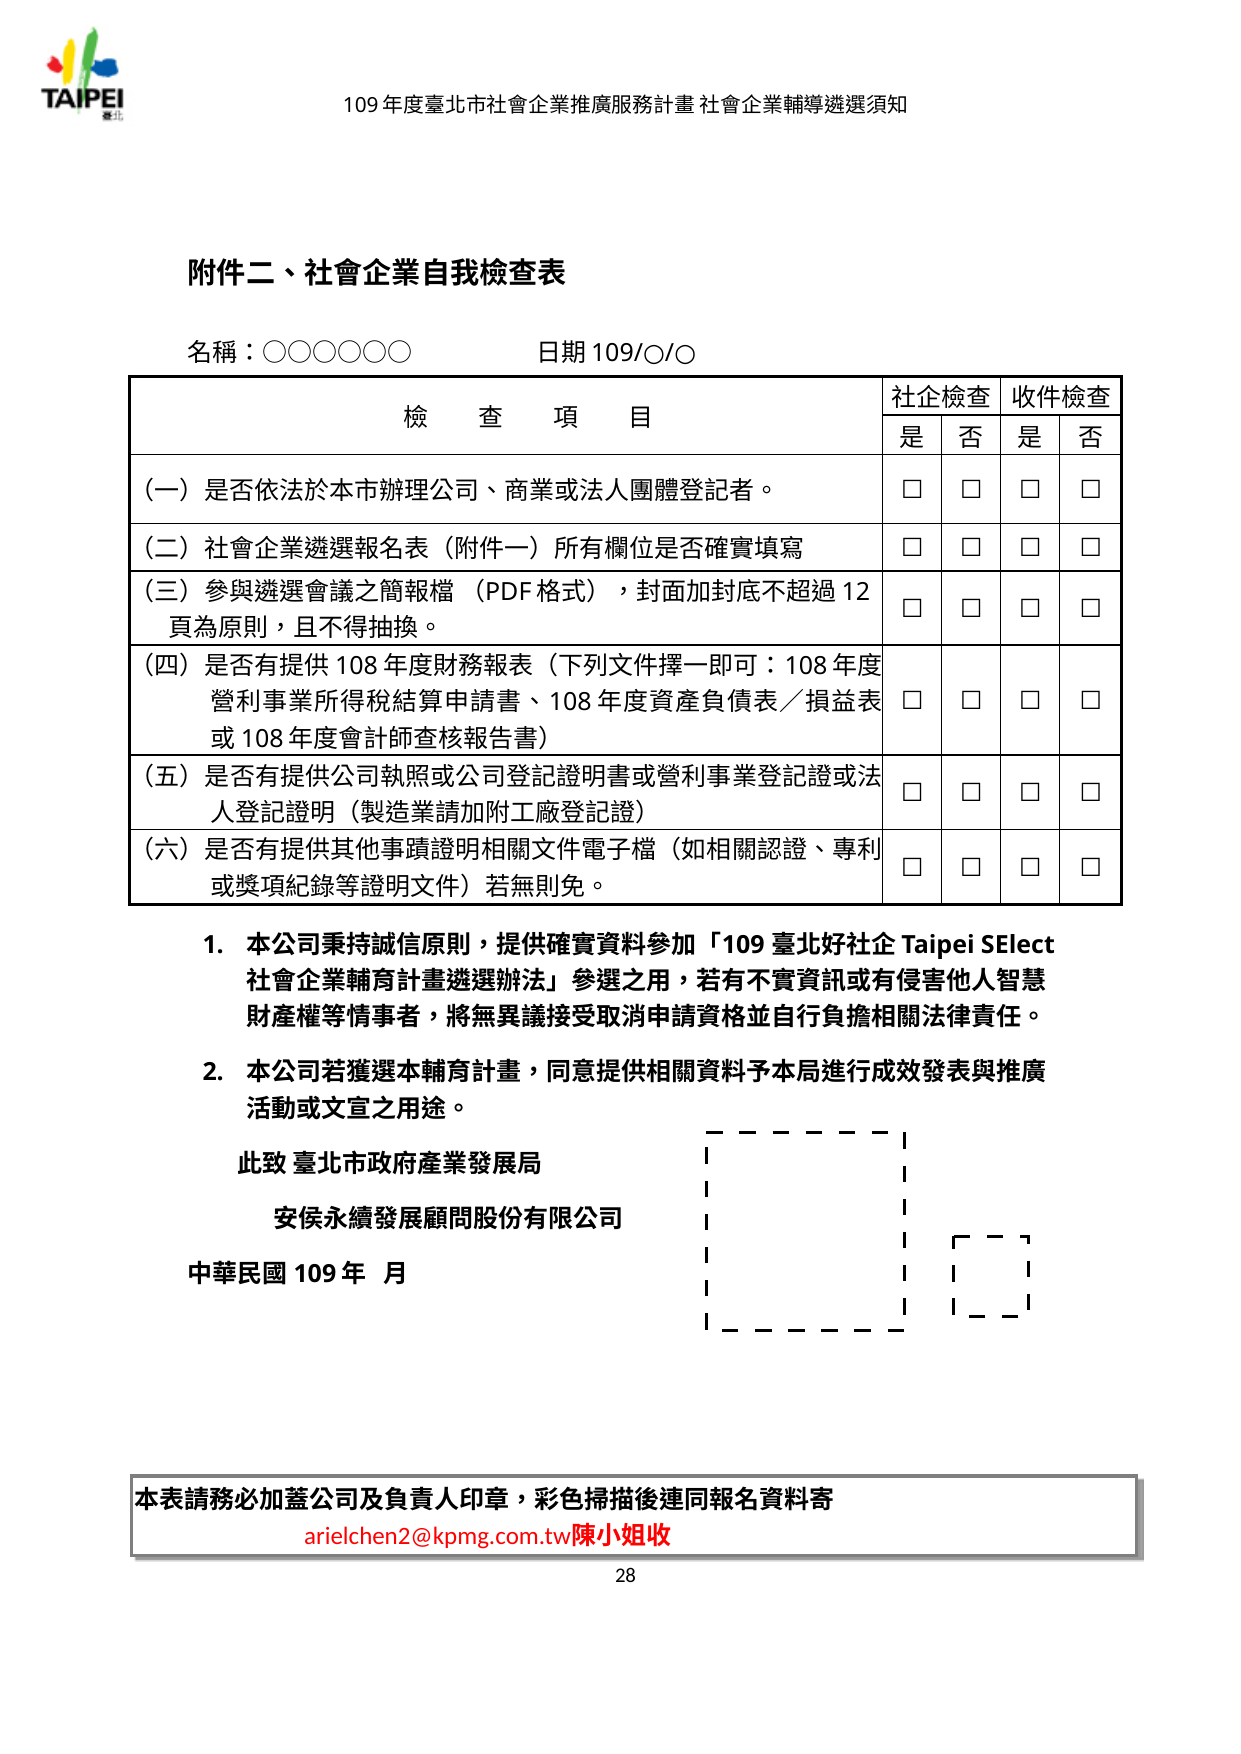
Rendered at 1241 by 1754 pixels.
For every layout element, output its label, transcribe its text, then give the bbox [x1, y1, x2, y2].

table_cell （四）是否有提供108年度財務報表（下列文件擇一即可：108年度營利事業所得稅結算申請書、108年度資產負債表／損益表或108年度會計師查核報告書） [131, 646, 882, 754]
table_cell ☐ [1060, 830, 1120, 902]
table_cell ☐ [1060, 572, 1120, 644]
table_header 收件檢查 [1001, 378, 1120, 414]
table_cell ☐ [1001, 830, 1059, 902]
table_cell （五）是否有提供公司執照或公司登記證明書或營利事業登記證或法人登記證明（製造業請加附工廠登記證） [131, 756, 882, 828]
table_cell 是 [1001, 416, 1059, 453]
text 中華民國 109年 月 [187, 1253, 706, 1289]
list 本公司秉持誠信原則，提供確實資料參加「109 臺北好社企Taipei SElect社會企業輔育計畫遴選辦法」參選之用，若有不實資訊或有侵害他人智慧財產權等情事者，將無異議接受取消申請資格並自行負擔相關法律責任。 [202, 924, 1063, 1033]
table_cell 是 [883, 416, 941, 453]
table_cell ☐ [942, 756, 1000, 828]
table_cell 否 [942, 416, 1000, 453]
table_cell ☐ [1001, 455, 1059, 523]
subtitle 附件二、社會企業自我檢查表 [187, 250, 1063, 292]
table_cell ☐ [1001, 524, 1059, 570]
table_cell ☐ [883, 756, 941, 828]
table_cell 否 [1060, 416, 1120, 453]
table_cell ☐ [1001, 756, 1059, 828]
table_cell ☐ [1001, 646, 1059, 754]
table_cell （二）社會企業遴選報名表（附件一）所有欄位是否確實填寫 [131, 524, 882, 570]
table_cell ☐ [1060, 524, 1120, 570]
table_cell ☐ [883, 524, 941, 570]
table_cell ☐ [1060, 455, 1120, 523]
table_cell ☐ [942, 646, 1000, 754]
text [905, 1143, 1063, 1179]
list 本公司若獲選本輔育計畫，同意提供相關資料予本局進行成效發表與推廣活動或文宣之用途。 [202, 1052, 1063, 1124]
table_cell （三）參與遴選會議之簡報檔 （PDF格式），封面加封底不超過12 頁為原則，且不得抽換。 [131, 572, 882, 644]
table_cell ☐ [883, 830, 941, 902]
text 此致 臺北市政府產業發展局 [237, 1143, 706, 1179]
table_header 檢 查 項 目 [131, 378, 882, 453]
table_cell ☐ [942, 455, 1000, 523]
table_header 社企檢查 [883, 378, 1000, 414]
table_cell ☐ [942, 524, 1000, 570]
table_cell ☐ [1001, 572, 1059, 644]
table_cell ☐ [942, 572, 1000, 644]
text [905, 1198, 1063, 1234]
table_cell （一）是否依法於本市辦理公司、商業或法人團體登記者。 [131, 455, 882, 523]
text 名稱：○○○○○○ 日期109/○/○ [187, 332, 1049, 368]
text 安侯永續發展顧問股份有限公司 [217, 1198, 706, 1234]
table_cell （六）是否有提供其他事蹟證明相關文件電子檔（如相關認證、專利或獎項紀錄等證明文件）若無則免。 [131, 830, 882, 902]
table_cell ☐ [1060, 646, 1120, 754]
text [1029, 1253, 1063, 1289]
table_cell ☐ [883, 646, 941, 754]
table_cell ☐ [883, 455, 941, 523]
table_cell ☐ [942, 830, 1000, 902]
text [905, 1253, 954, 1289]
table_cell ☐ [883, 572, 941, 644]
table_cell ☐ [1060, 756, 1120, 828]
